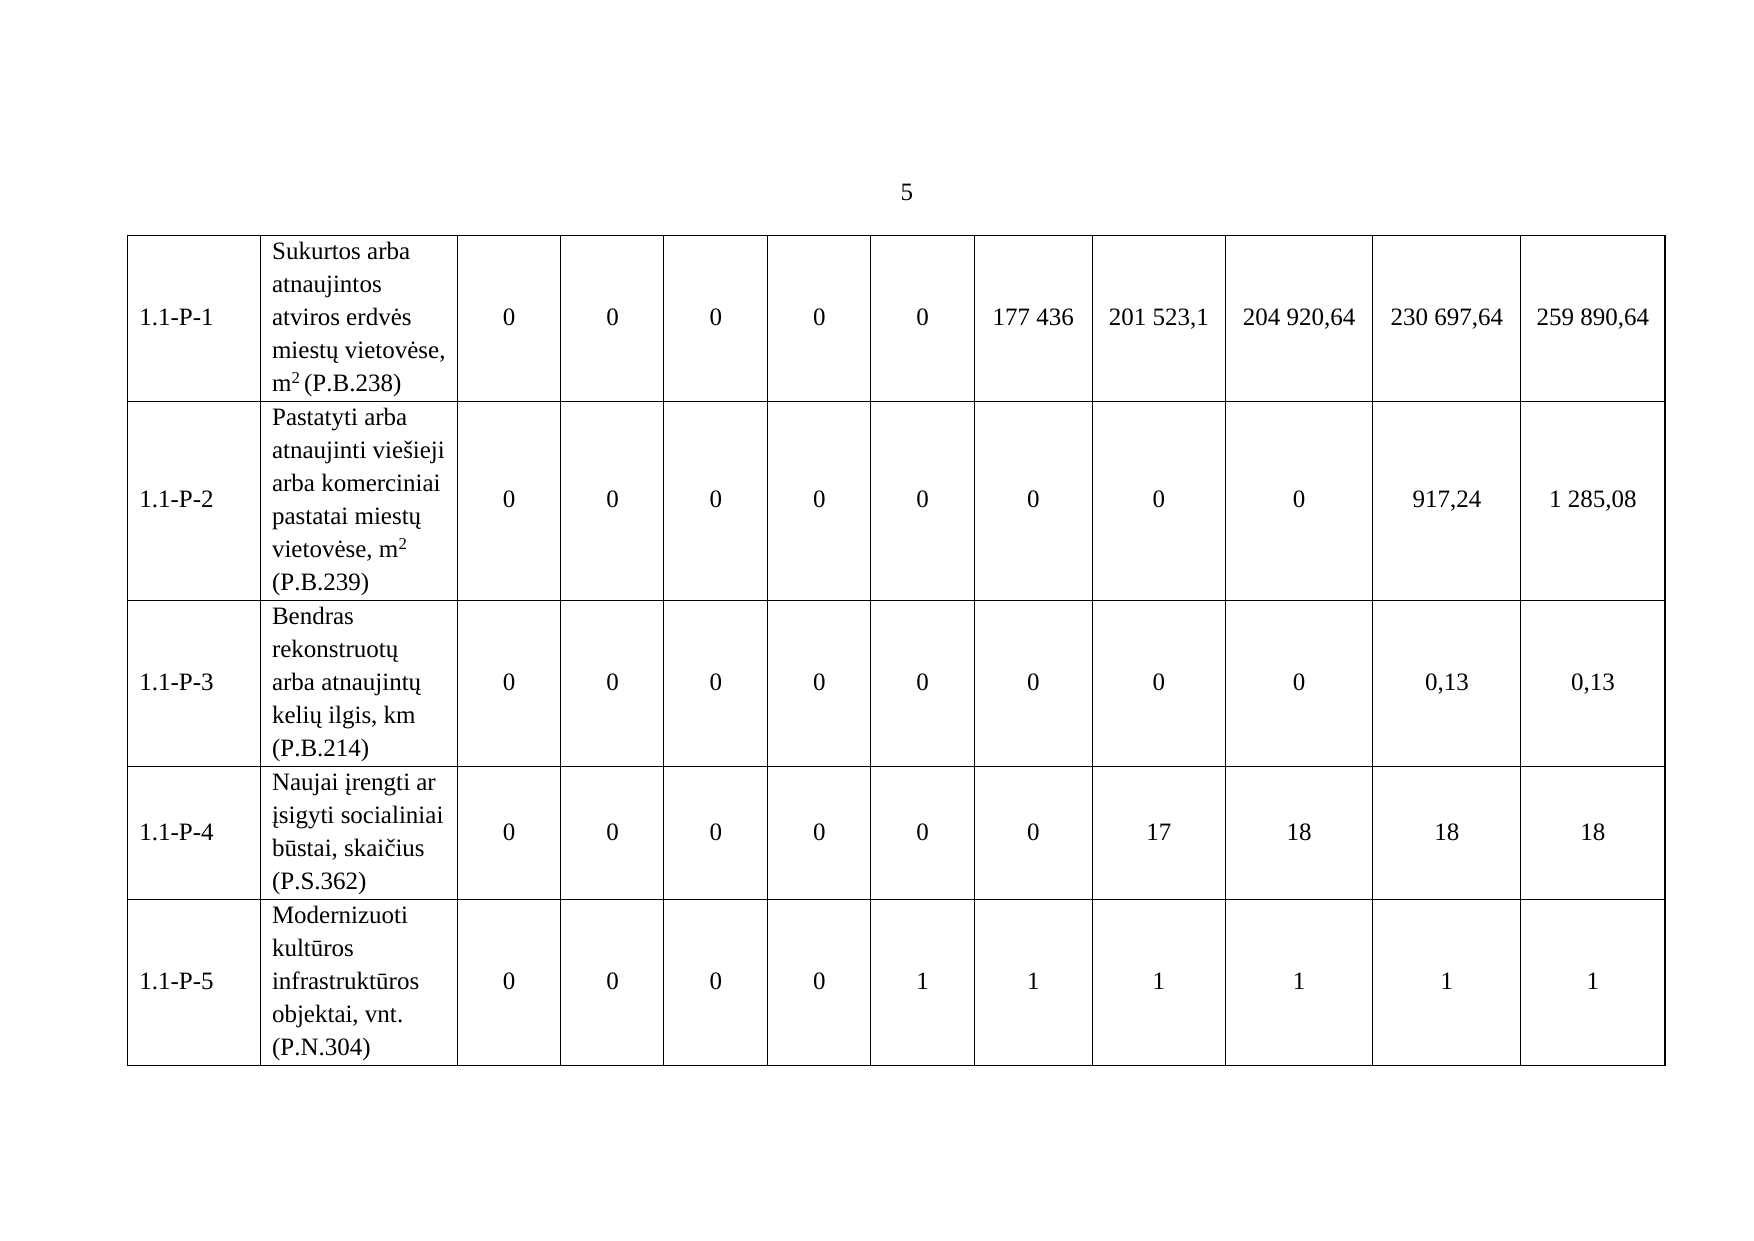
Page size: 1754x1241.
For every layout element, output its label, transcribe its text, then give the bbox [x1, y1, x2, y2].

table_cell 0 [768, 402, 870, 600]
table_cell 0 [871, 402, 974, 600]
table_cell 1 [1093, 900, 1225, 1065]
table_cell [1666, 235, 1699, 401]
table_cell 0 [561, 402, 663, 600]
table_cell 0 [561, 900, 663, 1065]
table_cell 1 [871, 900, 974, 1065]
table_cell 1 285,08 [1521, 402, 1664, 600]
table_cell [1666, 600, 1699, 766]
table_cell 1.1-P-1 [128, 236, 260, 401]
table_cell Naujai įrengti ar įsigyti socialiniai būstai, skaičius (P.S.362) [261, 767, 457, 899]
table_cell 1 [1226, 900, 1372, 1065]
table_cell Pastatyti arba atnaujinti viešieji arba komerciniai pastatai miestų vietovėse, m2 (P.B.239) [261, 402, 457, 600]
table_cell 0 [975, 601, 1092, 766]
table_cell 0 [975, 402, 1092, 600]
table_cell 0 [561, 601, 663, 766]
table_cell 917,24 [1373, 402, 1520, 600]
table_cell 0 [768, 767, 870, 899]
table_cell 0 [458, 767, 560, 899]
table_cell 0 [871, 601, 974, 766]
table_cell 1.1-P-2 [128, 402, 260, 600]
table_cell [1666, 401, 1699, 600]
table_cell 0 [1093, 601, 1225, 766]
table_cell 18 [1226, 767, 1372, 899]
table_cell 0 [664, 900, 767, 1065]
table_cell [1666, 766, 1699, 899]
table_cell 0 [1226, 601, 1372, 766]
table_cell 177 436 [975, 236, 1092, 401]
table_cell 230 697,64 [1373, 236, 1520, 401]
table_cell 17 [1093, 767, 1225, 899]
table_cell 0 [1226, 402, 1372, 600]
table_cell 0 [768, 236, 870, 401]
table_cell 0 [561, 236, 663, 401]
table_cell 0,13 [1373, 601, 1520, 766]
table_cell 0 [458, 402, 560, 600]
table_cell 0 [561, 767, 663, 899]
table_cell [1666, 899, 1699, 1065]
table_cell 0 [975, 767, 1092, 899]
table_cell 1.1-P-3 [128, 601, 260, 766]
table_cell 201 523,1 [1093, 236, 1225, 401]
table_cell 0 [768, 900, 870, 1065]
table_cell 0 [871, 767, 974, 899]
table_cell 0 [871, 236, 974, 401]
table_cell 1 [1521, 900, 1664, 1065]
table_cell 259 890,64 [1521, 236, 1664, 401]
table_cell 1.1-P-5 [128, 900, 260, 1065]
table_cell Sukurtos arba atnaujintos atviros erdvės miestų vietovėse, m2 (P.B.238) [261, 236, 457, 401]
table_cell Bendras rekonstruotų arba atnaujintų kelių ilgis, km (P.B.214) [261, 601, 457, 766]
table_cell 18 [1521, 767, 1664, 899]
table_cell 0 [458, 900, 560, 1065]
table_cell 0 [458, 601, 560, 766]
table_cell 0 [664, 601, 767, 766]
table_cell 0 [664, 236, 767, 401]
table_cell 1 [1373, 900, 1520, 1065]
table_cell 0 [768, 601, 870, 766]
table_cell 1.1-P-4 [128, 767, 260, 899]
table_cell 0 [664, 767, 767, 899]
table_cell 1 [975, 900, 1092, 1065]
table_cell 18 [1373, 767, 1520, 899]
table_cell 0,13 [1521, 601, 1664, 766]
table_cell 0 [664, 402, 767, 600]
table_cell 0 [458, 236, 560, 401]
table_cell 0 [1093, 402, 1225, 600]
table_cell Modernizuoti kultūros infrastruktūros objektai, vnt. (P.N.304) [261, 900, 457, 1065]
table_cell 204 920,64 [1226, 236, 1372, 401]
